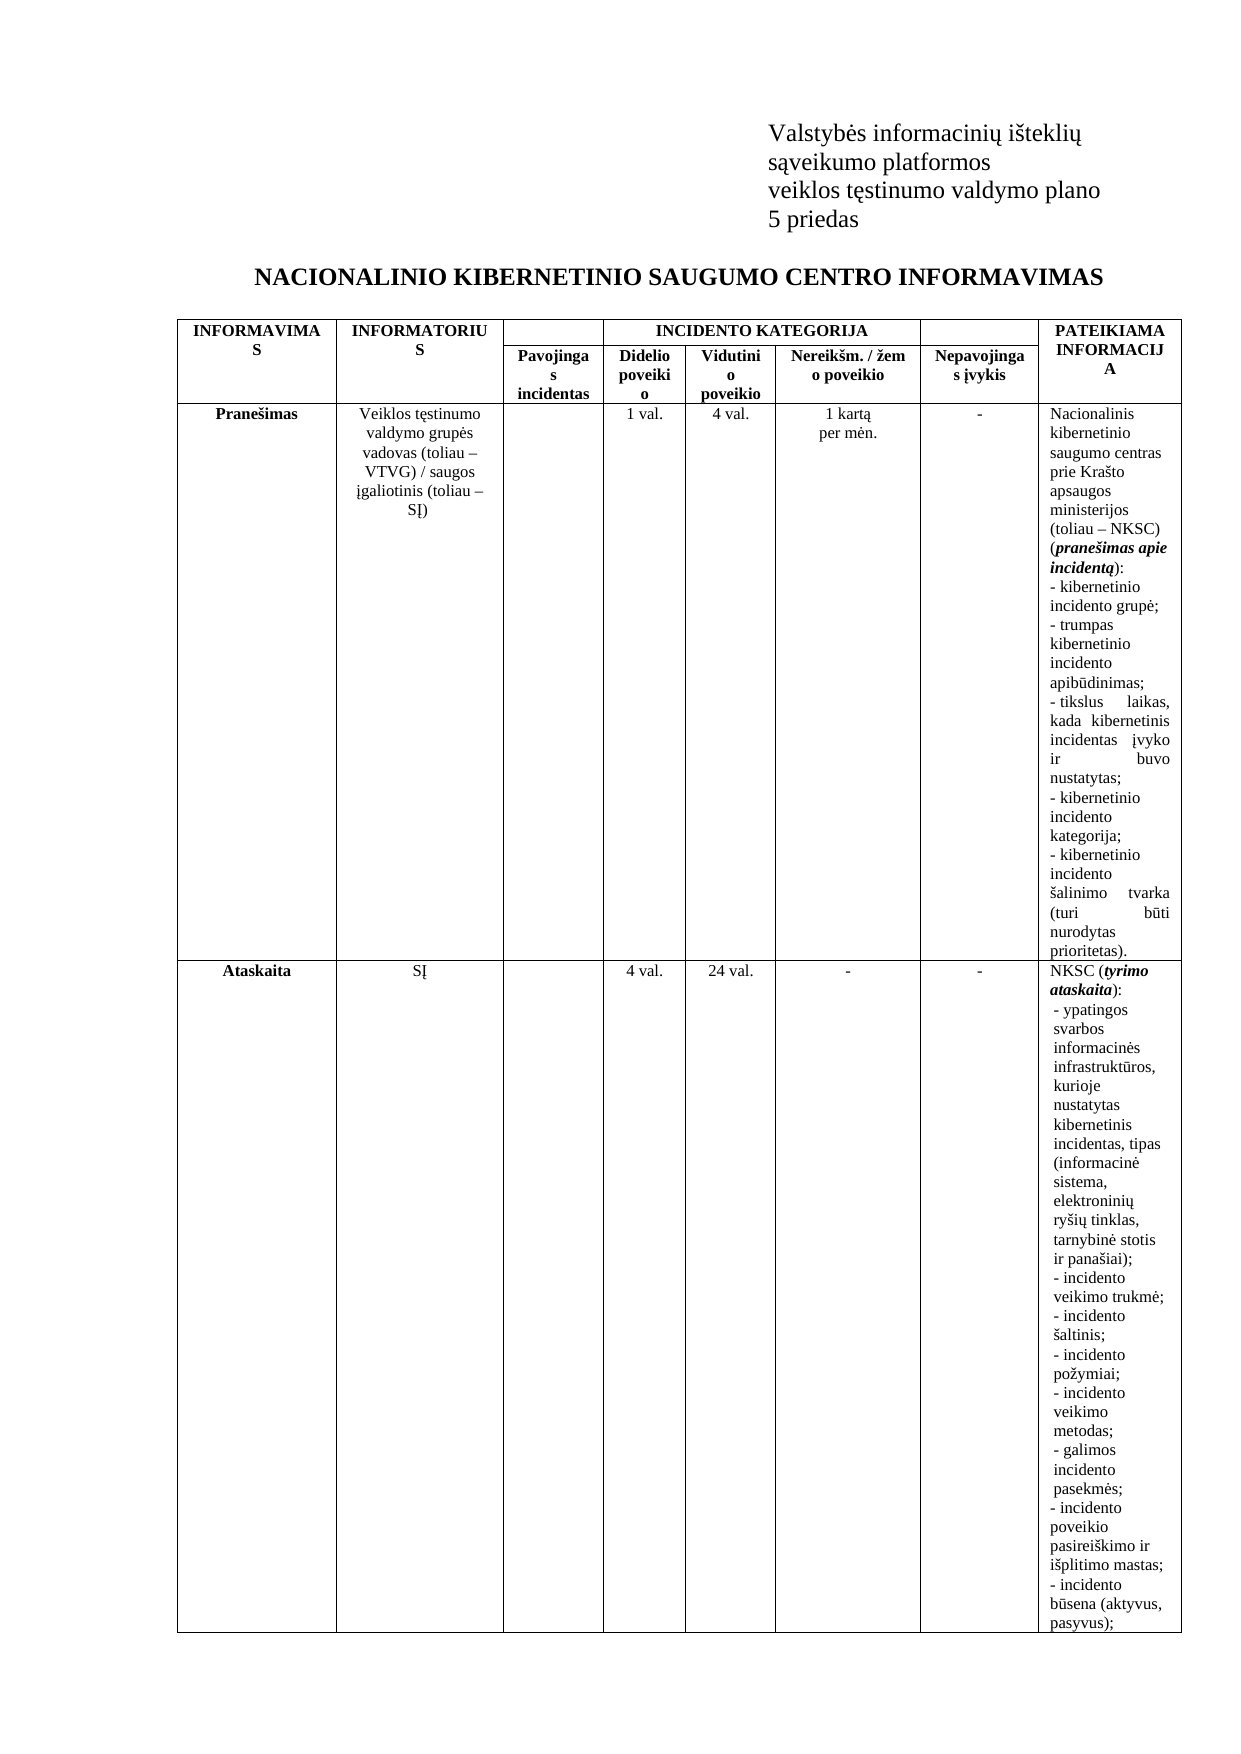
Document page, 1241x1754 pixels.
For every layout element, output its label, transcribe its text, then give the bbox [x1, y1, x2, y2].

text NACIONALINIO KIBERNETINIO SAUGUMO CENTRO INFORMAVIMAS [177, 262, 1181, 291]
table_cell Nereikšm. / žemo poveikio [776, 346, 920, 403]
table_cell [504, 404, 603, 960]
table_cell - [921, 404, 1038, 960]
table_cell 1 kartą per mėn. [776, 404, 920, 960]
table_cell [504, 961, 603, 1632]
table_cell Didelio poveikio [604, 346, 685, 403]
table_header INFORMATORIUS [337, 320, 503, 403]
table_header INFORMAVIMAS [178, 320, 336, 403]
table_cell 4 val. [604, 961, 685, 1632]
table_cell Ataskaita [178, 961, 336, 1632]
table_cell Veiklos tęstinumo valdymo grupės vadovas (toliau – VTVG) / saugos įgaliotinis (toliau – SĮ) [337, 404, 503, 960]
table_cell Nepavojingas įvykis [921, 346, 1038, 403]
text 5 priedas [768, 204, 1181, 233]
text sąveikumo platformos [768, 147, 1181, 176]
table_header INCIDENTO KATEGORIJA [604, 320, 920, 344]
text veiklos tęstinumo valdymo plano [768, 176, 1181, 204]
table_header [921, 320, 1038, 344]
table_cell Nacionalinis kibernetinio saugumo centras prie Krašto apsaugos ministerijos (toliau – NKSC) (pranešimas apie incidentą): - kibernetinio incidento grupė; - trumpas kibernetinio incidento apibūdinimas; - tikslus laikas, kada kibernetinis incidentas įvyko ir buvo nustatytas; - kibernetinio incidento kategorija; - kibernetinio incidento šalinimo tvarka (turi būti nurodytas prioritetas). [1039, 404, 1181, 960]
table_cell Vidutinio poveikio [686, 346, 775, 403]
table_header PATEIKIAMA INFORMACIJA [1039, 320, 1181, 403]
table_header [504, 320, 603, 344]
table_cell - [921, 961, 1038, 1632]
table_cell NKSC (tyrimo ataskaita): - ypatingos svarbos informacinės infrastruktūros, kurioje nustatytas kibernetinis incidentas, tipas (informacinė sistema, elektroninių ryšių tinklas, tarnybinė stotis ir panašiai); - incidento veikimo trukmė; - incidento šaltinis; - incidento požymiai; - incidento veikimo metodas; - galimos incidento pasekmės; - incidento poveikio pasireiškimo ir išplitimo mastas; - incidento būsena (aktyvus, pasyvus); [1039, 961, 1181, 1632]
table_cell 1 val. [604, 404, 685, 960]
table_cell - [776, 961, 920, 1632]
table_cell 4 val. [686, 404, 775, 960]
table_cell SĮ [337, 961, 503, 1632]
text Valstybės informacinių išteklių [768, 118, 1181, 147]
table_cell Pranešimas [178, 404, 336, 960]
table_cell Pavojingas incidentas [504, 346, 603, 403]
table_cell 24 val. [686, 961, 775, 1632]
